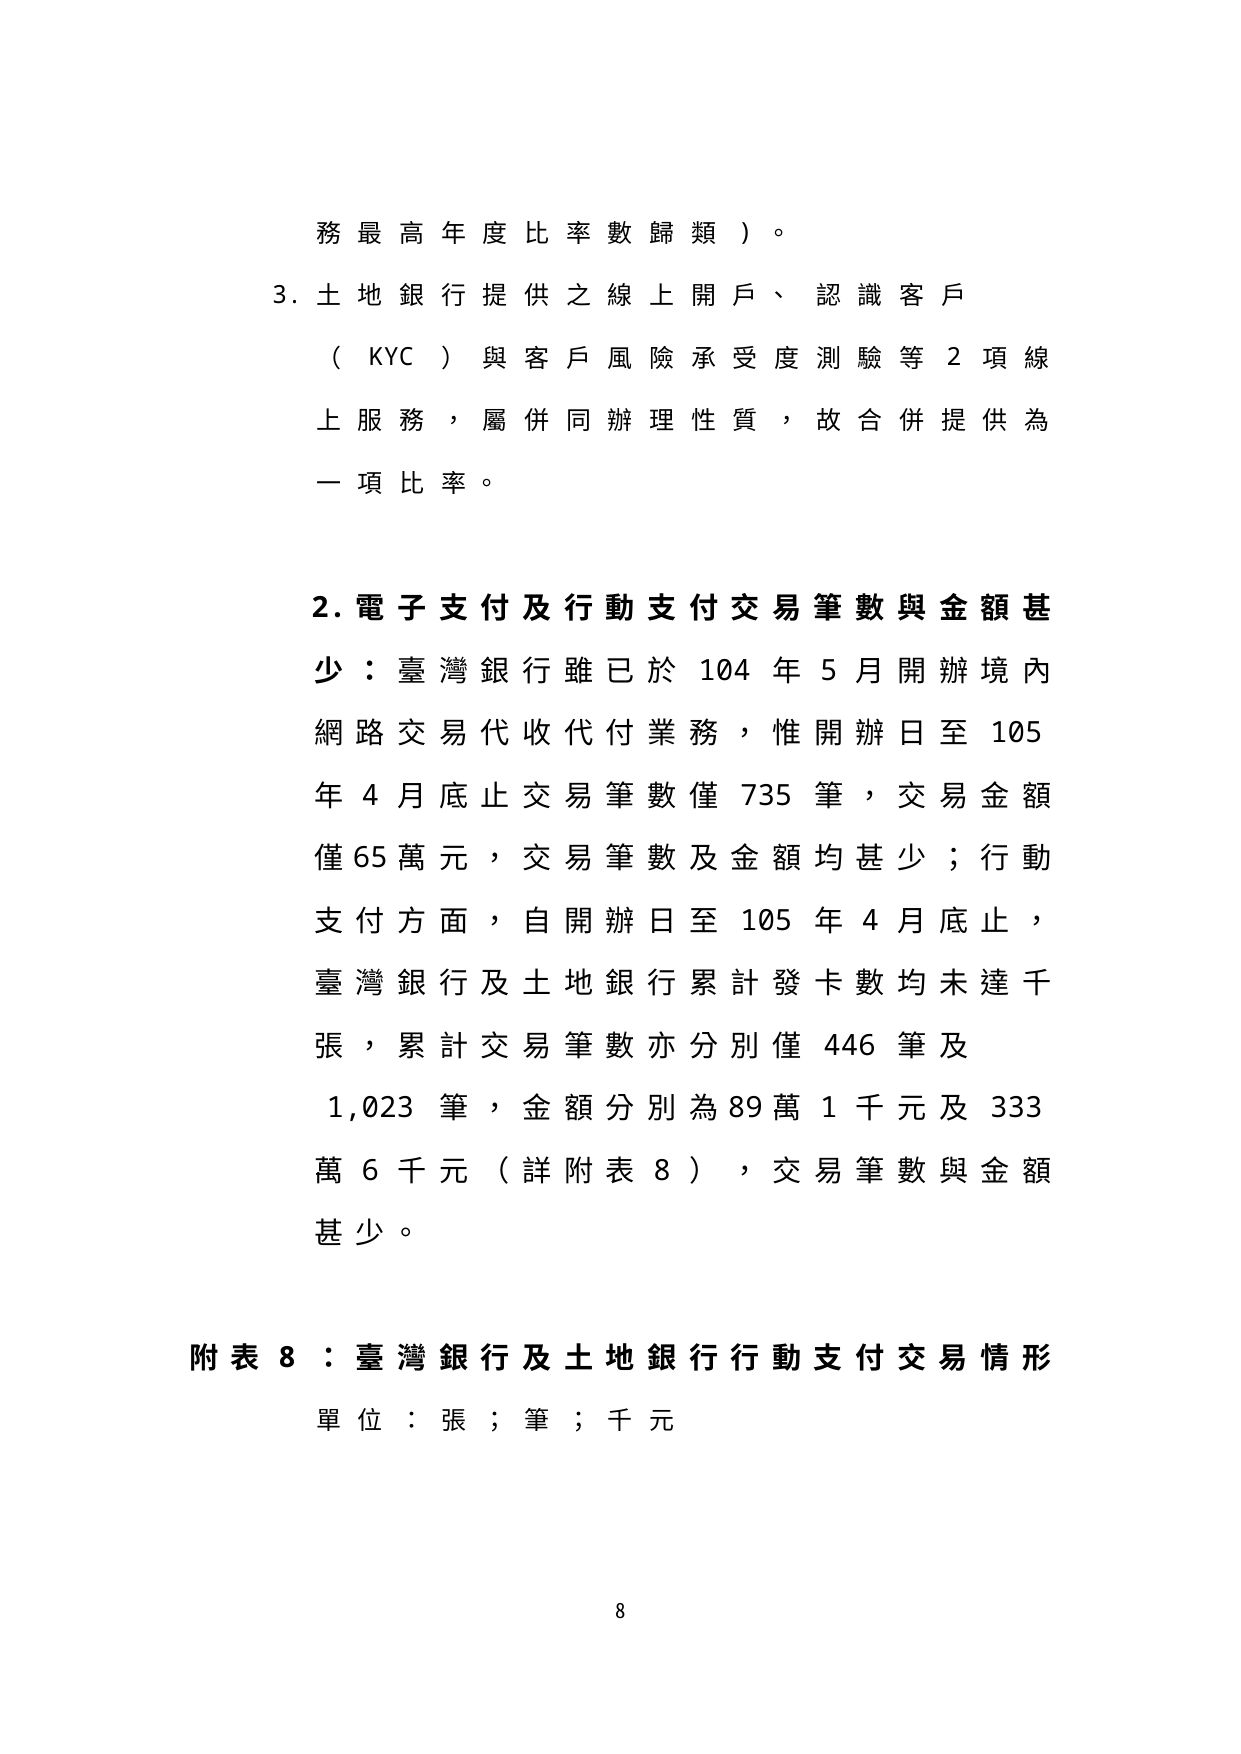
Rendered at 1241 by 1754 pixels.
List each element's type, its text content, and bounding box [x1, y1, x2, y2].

text 務最高年度比率數歸類)。 [259, 189, 1058, 252]
text 附表8：臺灣銀行及土地銀行行動支付交易情形 單位：張；筆；千元 [183, 1314, 1058, 1439]
text 2.電子支付及行動支付交易筆數與金額甚少：臺灣銀行雖已於104年5月開辦境內網路交易代收代付業務，惟開辦日至105年4月底止交易筆數僅735筆，交易金額僅65萬元，交易筆數及金額均甚少；行動支付方面，自開辦日至105年4月底止，臺灣銀行及土地銀行累計發卡數均未達千張，累計交易筆數亦分別僅446筆及1,023筆，金額分別為89萬1千元及333萬6千元（詳附表8），交易筆數與金額甚少。 [271, 564, 1058, 1252]
text 3.土地銀行提供之線上開戶、認識客戶（KYC）與客戶風險承受度測驗等2項線上服務，屬併同辦理性質，故合併提供為一項比率。 [259, 252, 1058, 502]
